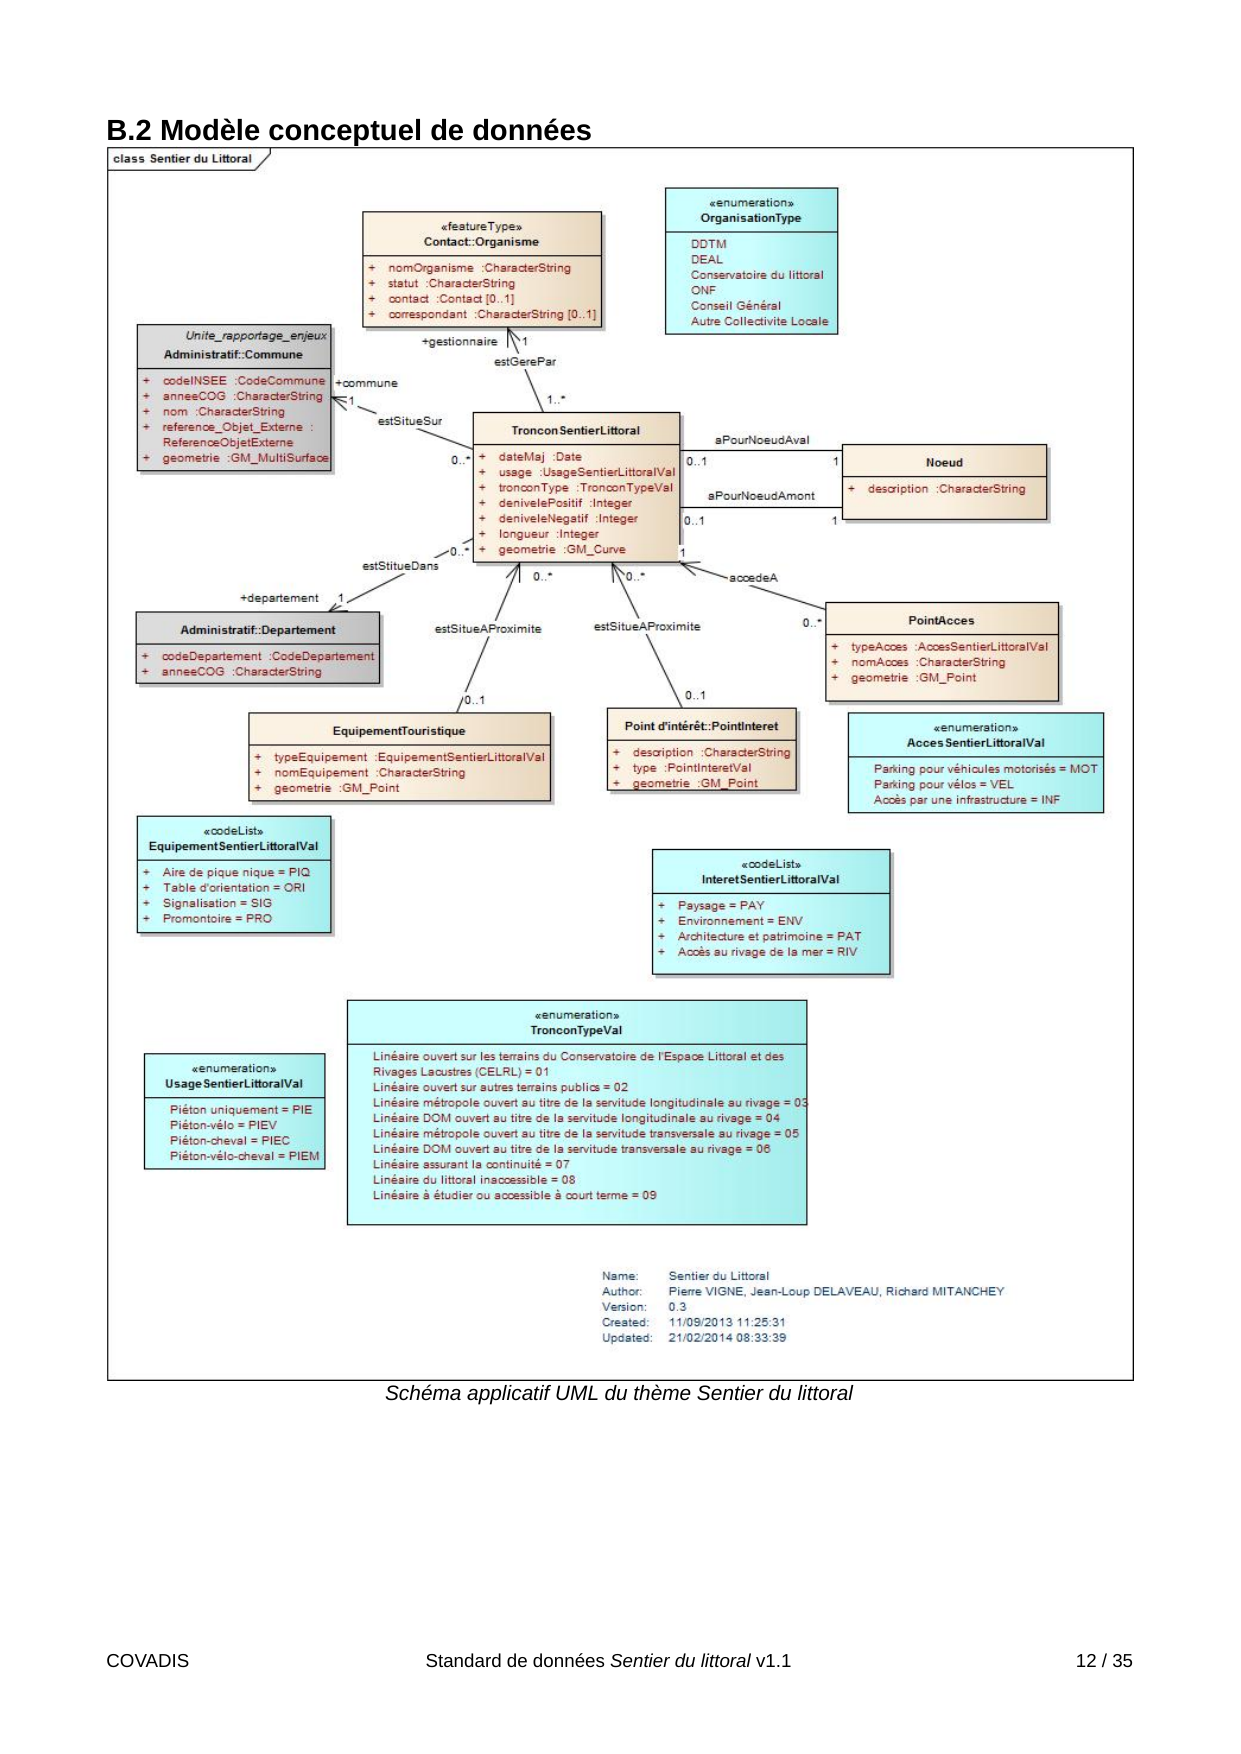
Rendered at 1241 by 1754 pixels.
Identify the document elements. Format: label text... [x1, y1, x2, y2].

picture [106, 146, 1134, 1381]
text Schéma applicatif UML du thème Sentier du littoral [106, 1381, 1134, 1405]
subtitle Modèle conceptuel de données [106, 113, 1134, 146]
